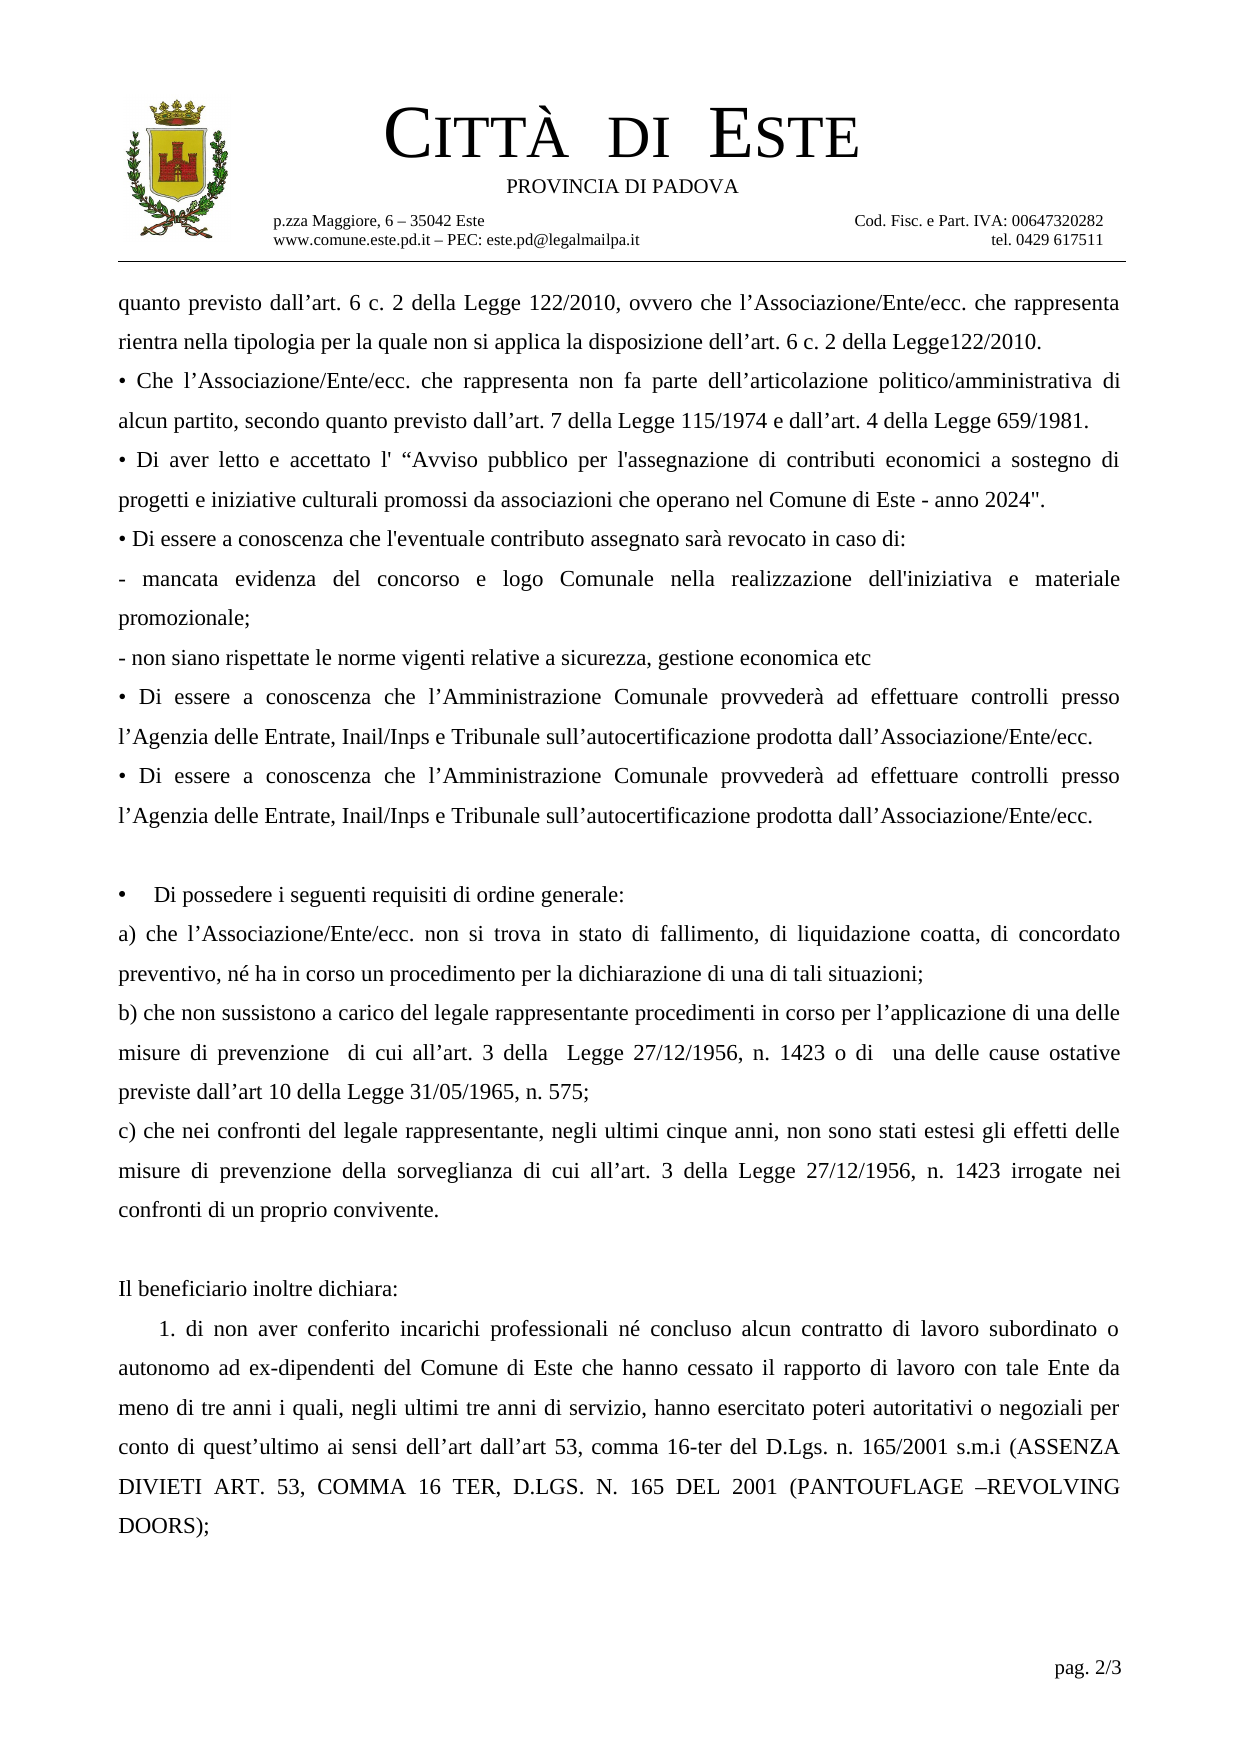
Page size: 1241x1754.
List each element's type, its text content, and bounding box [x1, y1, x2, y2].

text c) che nei confronti del legale rappresentante, negli ultimi cinque anni, non sono stati estesi gli effetti delle misure di prevenzione della sorveglianza di cui all’art. 3 della Legge 27/12/1956, n. 1423 irrogate nei confronti di un proprio convivente. [118, 1118, 1122, 1223]
text • Di essere a conoscenza che l’Amministrazione Comunale provvederà ad effettuare controlli presso l’Agenzia delle Entrate, Inail/Inps e Tribunale sull’autocertificazione prodotta dall’Associazione/Ente/ecc. [118, 683, 1122, 749]
text • Di aver letto e accettato l' “Avviso pubblico per l'assegnazione di contributi economici a sostegno di progetti e iniziative culturali promossi da associazioni che operano nel Comune di Este - anno 2024". [118, 446, 1122, 512]
text - mancata evidenza del concorso e logo Comunale nella realizzazione dell'iniziativa e materiale promozionale; [118, 565, 1122, 631]
list Di possedere i seguenti requisiti di ordine generale: [118, 881, 1122, 907]
text a) che l’Associazione/Ente/ecc. non si trova in stato di fallimento, di liquidazione coatta, di concordato preventivo, né ha in corso un procedimento per la dichiarazione di una di tali situazioni; [118, 920, 1122, 986]
text • Che l’Associazione/Ente/ecc. che rappresenta non fa parte dell’articolazione politico/amministrativa di alcun partito, secondo quanto previsto dall’art. 7 della Legge 115/1974 e dall’art. 4 della Legge 659/1981. [118, 367, 1122, 433]
text b) che non sussistono a carico del legale rappresentante procedimenti in corso per l’applicazione di una delle misure di prevenzione di cui all’art. 3 della Legge 27/12/1956, n. 1423 o di una delle cause ostative previste dall’art 10 della Legge 31/05/1965, n. 575; [118, 999, 1122, 1104]
text Il beneficiario inoltre dichiara: [118, 1276, 1122, 1302]
picture [123, 94, 231, 242]
text - non siano rispettate le norme vigenti relative a sicurezza, gestione economica etc [118, 644, 1122, 670]
text • Di essere a conoscenza che l'eventuale contributo assegnato sarà revocato in caso di: [118, 525, 1122, 552]
text 1. di non aver conferito incarichi professionali né concluso alcun contratto di lavoro subordinato o autonomo ad ex-dipendenti del Comune di Este che hanno cessato il rapporto di lavoro con tale Ente da meno di tre anni i quali, negli ultimi tre anni di servizio, hanno esercitato poteri autoritativi o negoziali per conto di quest’ultimo ai sensi dell’art dall’art 53, comma 16-ter del D.Lgs. n. 165/2001 s.m.i (ASSENZA DIVIETI ART. 53, COMMA 16 TER, D.LGS. N. 165 DEL 2001 (PANTOUFLAGE –REVOLVING DOORS); [118, 1315, 1122, 1539]
text • Di essere a conoscenza che l’Amministrazione Comunale provvederà ad effettuare controlli presso l’Agenzia delle Entrate, Inail/Inps e Tribunale sull’autocertificazione prodotta dall’Associazione/Ente/ecc. [118, 762, 1122, 828]
text quanto previsto dall’art. 6 c. 2 della Legge 122/2010, ovvero che l’Associazione/Ente/ecc. che rappresenta rientra nella tipologia per la quale non si applica la disposizione dell’art. 6 c. 2 della Legge122/2010. [118, 288, 1122, 354]
